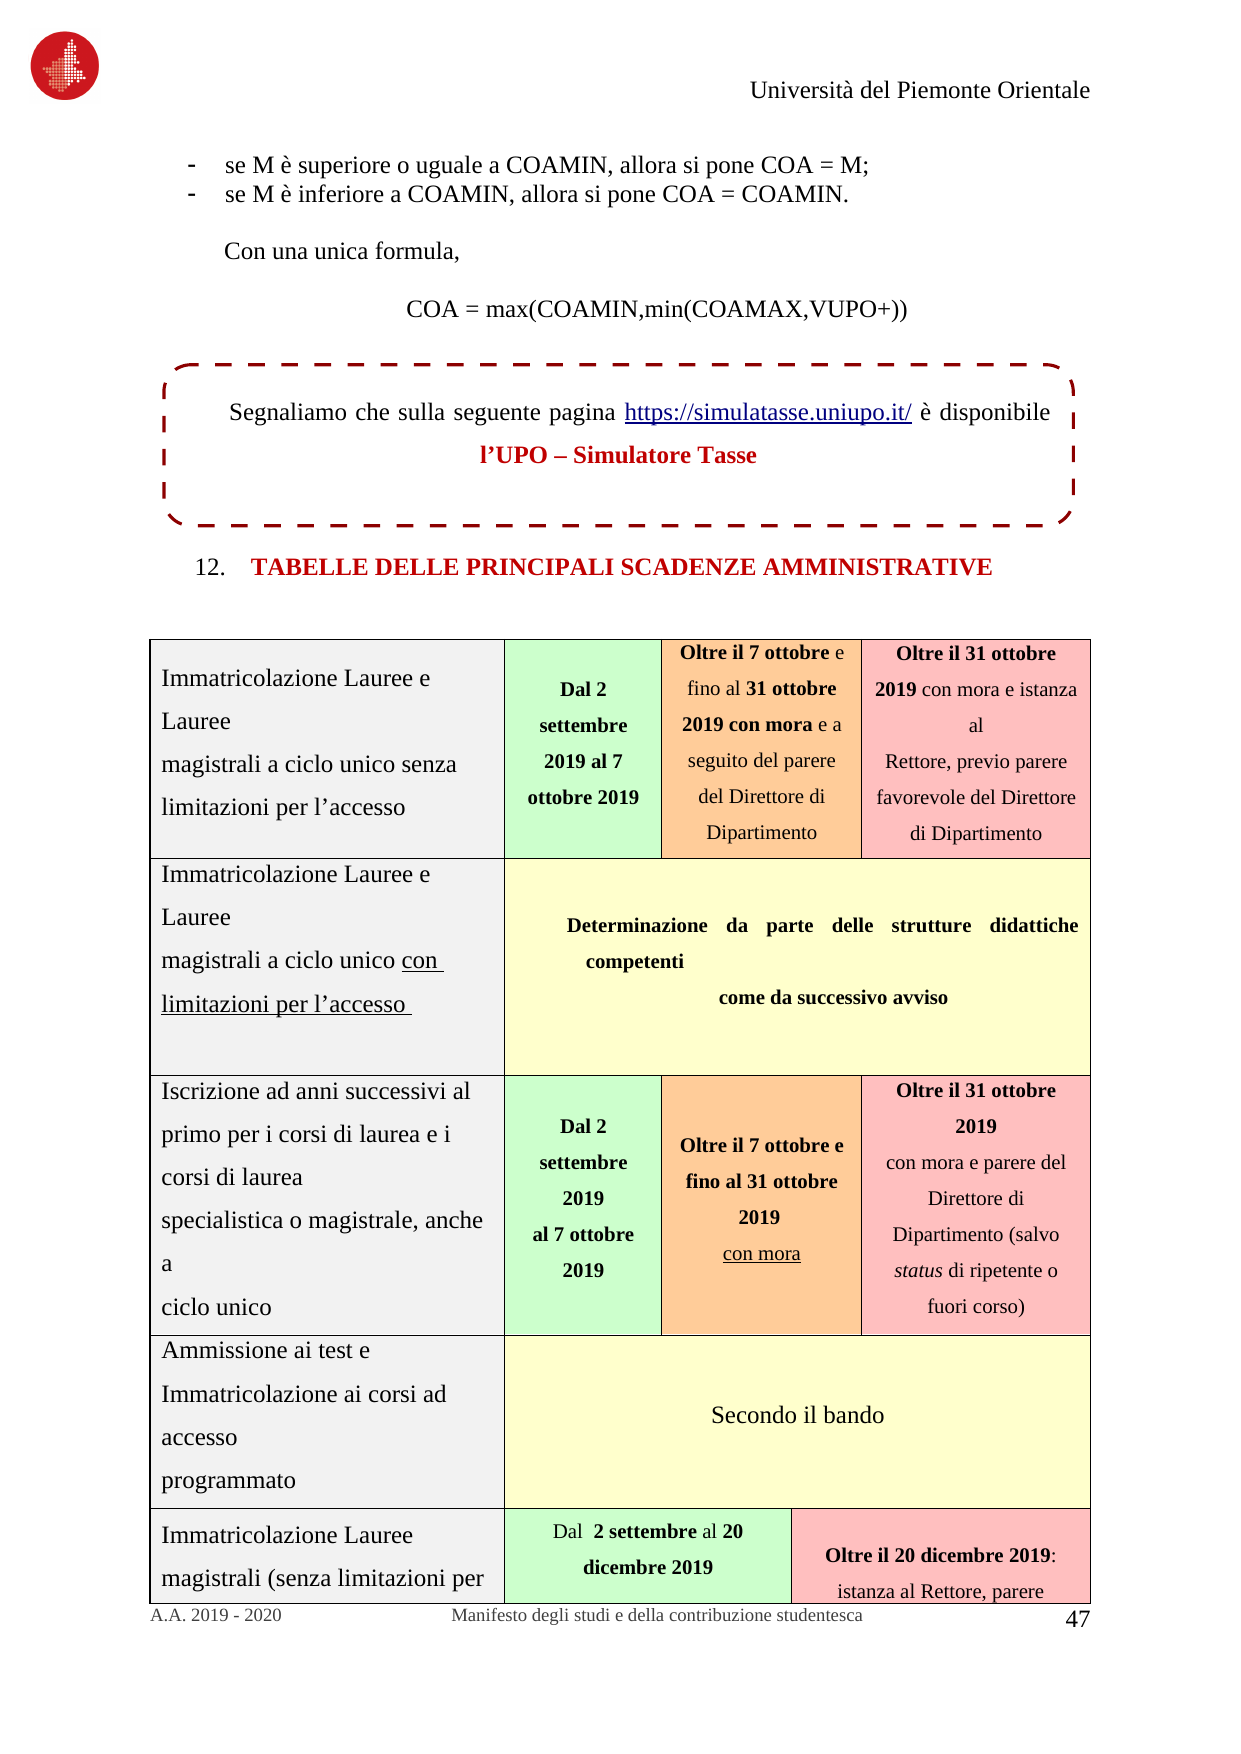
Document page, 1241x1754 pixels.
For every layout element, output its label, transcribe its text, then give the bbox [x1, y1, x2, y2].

list TABELLE DELLE PRINCIPALI SCADENZE AMMINISTRATIVE [194, 552, 1090, 581]
table_cell Oltre il 20 dicembre 2019: istanza al Rettore, parere [792, 1509, 1090, 1603]
table_cell Iscrizione ad anni successivi al primo per i corsi di laurea e i corsi di laurea specialistica o magistrale, anche a ciclo unico [151, 1076, 504, 1334]
text Con una unica formula, [150, 236, 1090, 265]
table_cell Determinazione da parte delle strutture didattiche competenti come da successivo avviso [505, 859, 1090, 1075]
table_header Oltre il 7 ottobre e fino al 31 ottobre 2019 con mora e a seguito del parere del Direttore di Dipartimento [662, 640, 861, 858]
table_header Oltre il 31 ottobre 2019 con mora e istanza al Rettore, previo parere favorevole del Direttore di Dipartimento [862, 640, 1090, 858]
table_cell Dal 2 settembre 2019 al 7 ottobre 2019 [505, 1076, 661, 1334]
table_cell Immatricolazione Lauree magistrali (senza limitazioni per [151, 1509, 504, 1603]
table_cell Immatricolazione Lauree e Lauree magistrali a ciclo unico con limitazioni per l’accesso [151, 859, 504, 1075]
table_header Immatricolazione Lauree e Lauree magistrali a ciclo unico senza limitazioni per l’accesso [151, 640, 504, 858]
text Segnaliamo che sulla seguente pagina https://simulatasse.uniupo.it/ è disponibile l’UPO – Simulatore Tasse [229, 397, 1051, 469]
list se M è inferiore a COAMIN, allora si pone COA = COAMIN. [187, 179, 1090, 207]
text COA = max(COAMIN,min(COAMAX,VUPO+)) [150, 294, 1090, 322]
table_cell Oltre il 7 ottobre e fino al 31 ottobre 2019 con mora [662, 1076, 861, 1334]
table_cell Oltre il 31 ottobre 2019 con mora e parere del Direttore di Dipartimento (salvo status di ripetente o fuori corso) [862, 1076, 1090, 1334]
table_cell Secondo il bando [505, 1336, 1090, 1508]
list se M è superiore o uguale a COAMIN, allora si pone COA = M; [187, 150, 1090, 179]
table_cell Dal 2 settembre al 20 dicembre 2019 [505, 1509, 791, 1603]
table_cell Ammissione ai test e Immatricolazione ai corsi ad accesso programmato [151, 1336, 504, 1508]
table_header Dal 2 settembre 2019 al 7 ottobre 2019 [505, 640, 661, 858]
